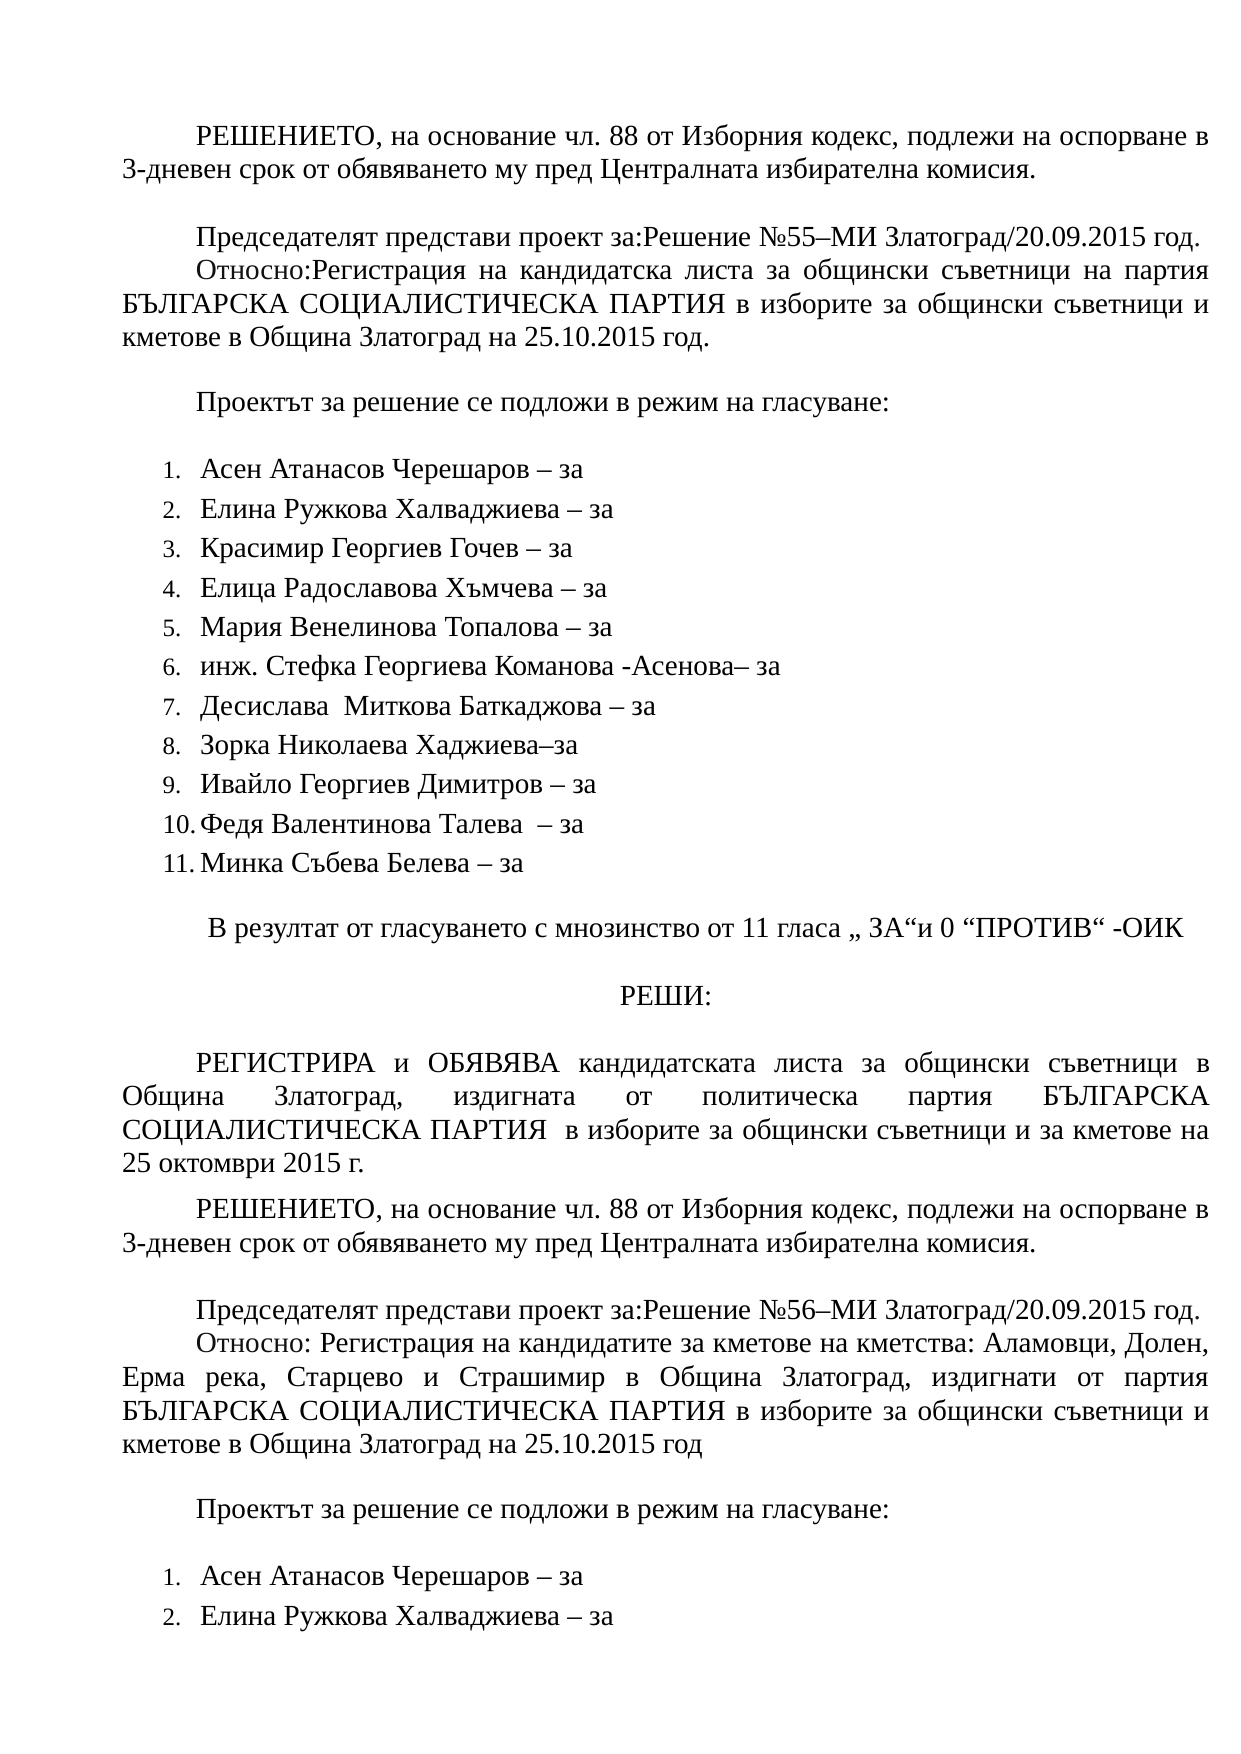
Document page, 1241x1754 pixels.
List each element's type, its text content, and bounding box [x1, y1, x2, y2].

table_cell Красимир Георгиев Гочев – за [122, 528, 1199, 567]
text Председателят представи проект за:Решение №55–МИ Златоград/20.09.2015 год. [122, 219, 1210, 252]
table_cell Десислава Миткова Баткаджова – за [122, 685, 1199, 724]
text РЕШЕНИEТО, на основание чл. 88 от Изборния кодекс, подлежи на оспорване в 3-дневен срок от обявяването му пред Централната избирателна комисия. [122, 1191, 1210, 1258]
table_cell Федя Валентинова Талева – за [122, 803, 1199, 842]
table_header Асен Атанасов Черешаров – за [122, 1556, 1199, 1595]
text Проектът за решение се подложи в режим на гласуване: [122, 384, 1210, 418]
text Относно: Регистрация на кандидатите за кметове на кметства: Аламовци, Долен, Ерма река, Старцево и Страшимир в Община Златоград, издигнати от партия БЪЛГАРСКА СОЦИАЛИСТИЧЕСКА ПАРТИЯ в изборите за общински съветници и кметове в Община Златоград на 25.10.2015 год [122, 1326, 1210, 1460]
text Проектът за решение се подложи в режим на гласуване: [122, 1491, 1210, 1524]
table_cell Мария Венелинова Топалова – за [122, 606, 1199, 646]
text РЕШИ: [122, 978, 1210, 1011]
table_cell Елица Радославова Хъмчева – за [122, 567, 1199, 606]
text РЕШЕНИEТО, на основание чл. 88 от Изборния кодекс, подлежи на оспорване в 3-дневен срок от обявяването му пред Централната избирателна комисия. [122, 118, 1210, 185]
text РЕГИСТРИРА и ОБЯВЯВА кандидатската листа за общински съветници в Община Златоград, издигната от политическа партия БЪЛГАРСКА СОЦИАЛИСТИЧЕСКА ПАРТИЯ в изборите за общински съветници и за кметове на 25 октомври 2015 г. [122, 1045, 1210, 1179]
text Председателят представи проект за:Решение №56–МИ Златоград/20.09.2015 год. [122, 1292, 1210, 1326]
table_cell Ивайло Георгиев Димитров – за [122, 764, 1199, 803]
table_header Асен Атанасов Черешаров – за [122, 449, 1199, 488]
text В резултат от гласуването с мнозинство от 11 гласа „ ЗА“и 0 “ПРОТИВ“ -ОИК [122, 911, 1210, 944]
table_cell Зорка Николаева Хаджиева–за [122, 724, 1199, 764]
table_cell Минка Събева Белева – за [122, 843, 1199, 882]
table_cell Елина Ружкова Халваджиева – за [122, 488, 1199, 527]
table_cell инж. Стефка Георгиева Команова -Асенова– за [122, 646, 1199, 685]
table_cell Елина Ружкова Халваджиева – за [122, 1595, 1199, 1634]
text Относно:Регистрация на кандидатска листа за общински съветници на партия БЪЛГАРСКА СОЦИАЛИСТИЧЕСКА ПАРТИЯ в изборите за общински съветници и кметове в Община Златоград на 25.10.2015 год. [122, 252, 1210, 353]
